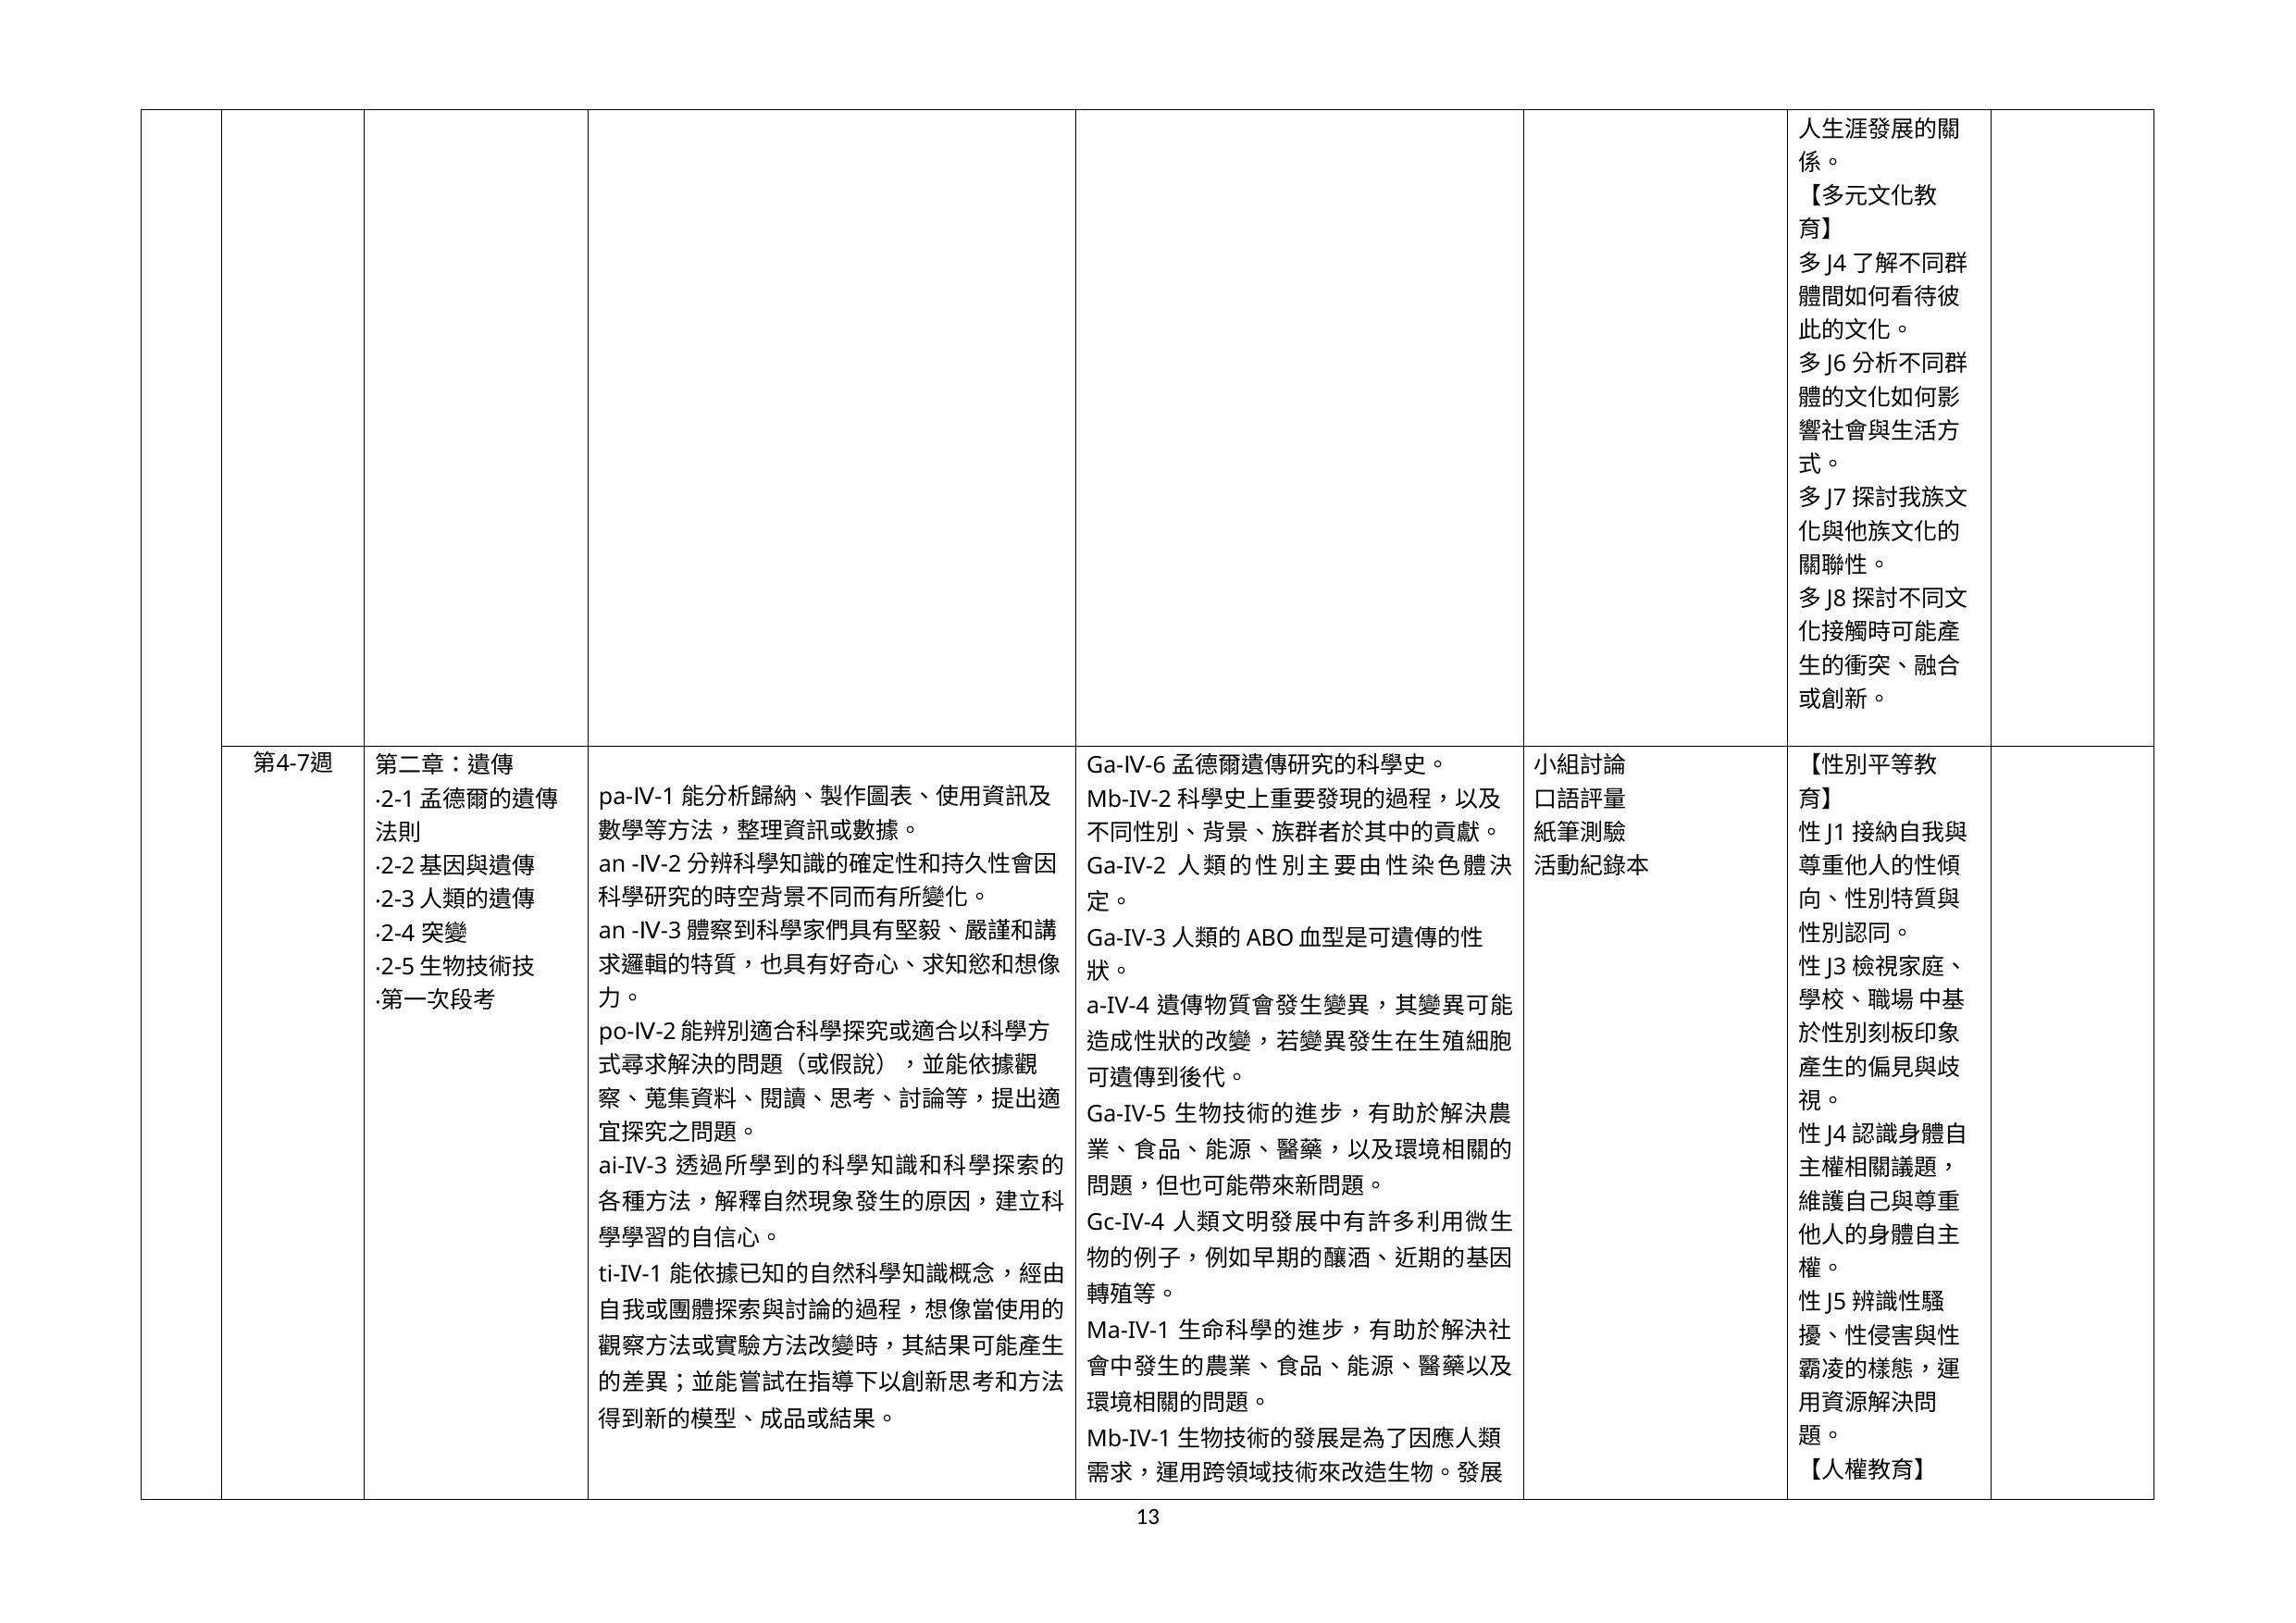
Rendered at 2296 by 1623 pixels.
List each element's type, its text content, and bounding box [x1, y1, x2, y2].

table_cell 第二章：遺傳 ‧2-1孟德爾的遺傳法則 ‧2-2基因與遺傳 ‧2-3人類的遺傳 ‧2-4 突變 ‧2-5生物技術技 ‧第一次段考 [365, 747, 588, 1499]
table_cell [1076, 110, 1523, 746]
table_cell [589, 110, 1075, 746]
table_cell [142, 110, 221, 1499]
table_cell 小組討論 口語評量 紙筆測驗 活動紀錄本 [1524, 747, 1787, 1499]
table_cell pa-Ⅳ-1 能分析歸納、製作圖表、使用資訊及數學等方法，整理資訊或數據。 an -Ⅳ-2 分辨科學知識的確定性和持久性會因科學研究的時空背景不同而有所變化。 an -Ⅳ-3 體察到科學家們具有堅毅、嚴謹和講求邏輯的特質，也具有好奇心、求知慾和想像力。 po-Ⅳ-2能辨別適合科學探究或適合以科學方式尋求解決的問題（或假說），並能依據觀察、蒐集資料、閱讀、思考、討論等，提出適宜探究之問題。 ai-IV-3 透過所學到的科學知識和科學探索的各種方法，解釋自然現象發生的原因，建立科學學習的自信心。 ti-IV-1 能依據已知的自然科學知識概念，經由自我或團體探索與討論的過程，想像當使用的觀察方法或實驗方法改變時，其結果可能產生的差異；並能嘗試在指導下以創新思考和方法得到新的模型、成品或結果。 [589, 747, 1075, 1499]
table_cell [1524, 110, 1787, 746]
table_cell 人生涯發展的關係。 【多元文化教育】 多 J4 了解不同群體間如何看待彼此的文化。 多 J6 分析不同群體的文化如何影響社會與生活方式。 多 J7 探討我族文化與他族文化的關聯性。 多 J8 探討不同文化接觸時可能產生的衝突、融合或創新。 [1788, 110, 1991, 746]
table_cell [365, 110, 588, 746]
table_cell [222, 110, 364, 746]
table_cell [1992, 747, 2153, 1499]
table_cell 第4-7週 [222, 747, 364, 1499]
table_cell [1992, 110, 2153, 746]
table_cell Ga-Ⅳ-6 孟德爾遺傳研究的科學史。 Mb-IV-2 科學史上重要發現的過程，以及不同性別、背景、族群者於其中的貢獻。 Ga-IV-2 人類的性別主要由性染色體決定。 Ga-IV-3 人類的ABO血型是可遺傳的性狀。 a-IV-4 遺傳物質會發生變異，其變異可能造成性狀的改變，若變異發生在生殖細胞可遺傳到後代。 Ga-IV-5 生物技術的進步，有助於解決農業、食品、能源、醫藥，以及環境相關的問題，但也可能帶來新問題。 Gc-IV-4 人類文明發展中有許多利用微生物的例子，例如早期的釀酒、近期的基因轉殖等。 Ma-IV-1 生命科學的進步，有助於解決社會中發生的農業、食品、能源、醫藥以及環境相關的問題。 Mb-IV-1 生物技術的發展是為了因應人類需求，運用跨領域技術來改造生物。發展 [1076, 747, 1523, 1499]
table_cell 【性別平等教育】 性 J1 接納自我與尊重他人的性傾向、性別特質與性別認同。 性 J3 檢視家庭、學校、職場 中基於性別刻板印象產生的偏見與歧視。 性 J4 認識身體自主權相關議題，維護自己與尊重他人的身體自主權。 性 J5 辨識性騷擾、性侵害與性霸凌的樣態，運用資源解決問題。 【人權教育】 [1788, 747, 1991, 1499]
